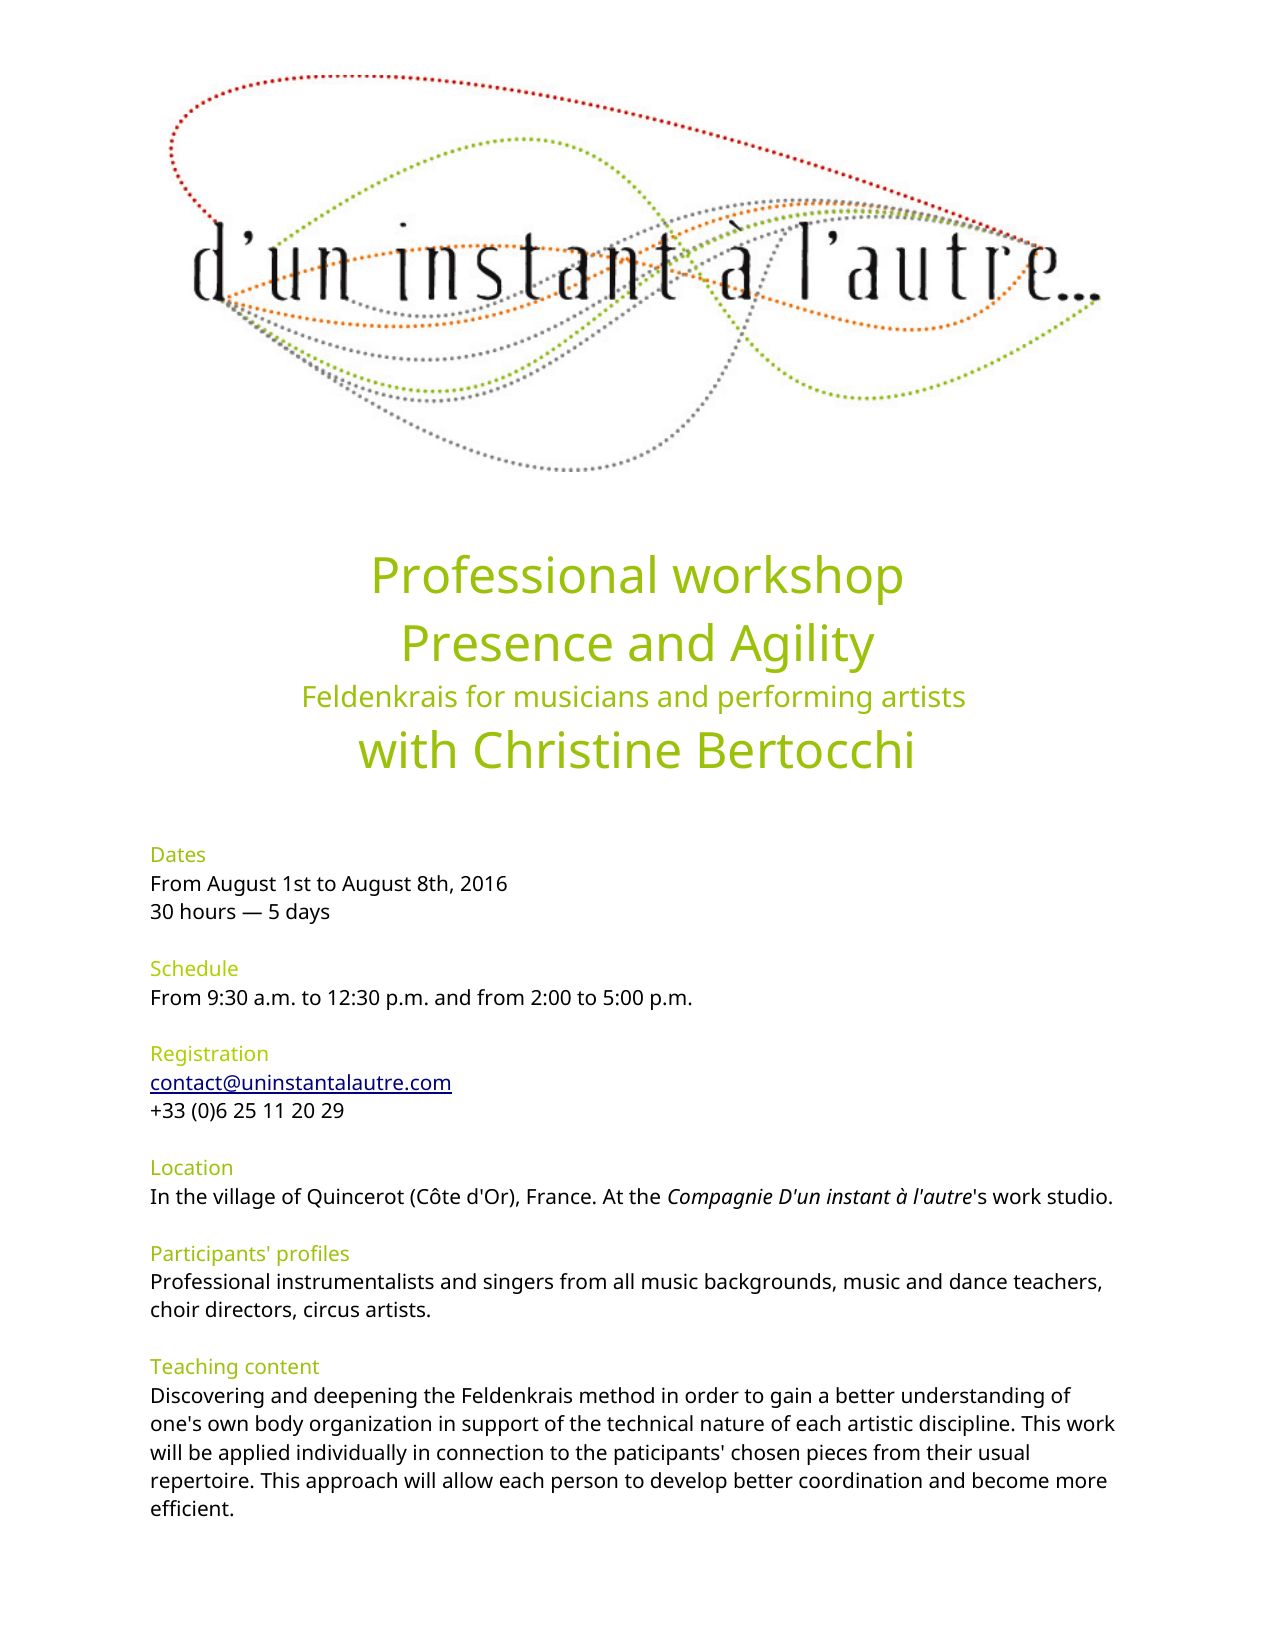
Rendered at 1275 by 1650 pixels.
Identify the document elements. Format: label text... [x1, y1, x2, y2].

text Feldenkrais for musicians and performing artists [150, 676, 1125, 716]
text Presence and Agility [150, 608, 1125, 676]
text From August 1st to August 8th, 2016 [150, 869, 1125, 897]
picture [158, 75, 1117, 472]
text Discovering and deepening the Feldenkrais method in order to gain a better understanding of one's own body organization in support of the technical nature of each artistic discipline. This work will be applied individually in connection to the paticipants' chosen pieces from their usual repertoire. This approach will allow each person to develop better coordination and become more efficient. [150, 1381, 1125, 1523]
text Location [150, 1153, 1125, 1182]
text Teaching content [150, 1352, 1125, 1381]
text 30 hours — 5 days [150, 897, 1125, 926]
text +33 (0)6 25 11 20 29 [150, 1096, 1124, 1125]
text Registration [150, 1039, 1125, 1068]
text Dates [150, 841, 1125, 869]
text Professional workshop [150, 539, 1125, 608]
text From 9:30 a.m. to 12:30 p.m. and from 2:00 to 5:00 p.m. [150, 983, 1125, 1011]
text Schedule [150, 954, 1125, 983]
text In the village of Quincerot (Côte d'Or), France. At the Compagnie D'un instant à l'autre's work studio. [150, 1182, 1124, 1210]
text Participants' profiles [150, 1239, 1124, 1267]
text Professional instrumentalists and singers from all music backgrounds, music and dance teachers, choir directors, circus artists. [150, 1267, 1125, 1324]
text with Christine Bertocchi [150, 716, 1125, 784]
text contact@uninstantalautre.com [150, 1068, 1124, 1096]
